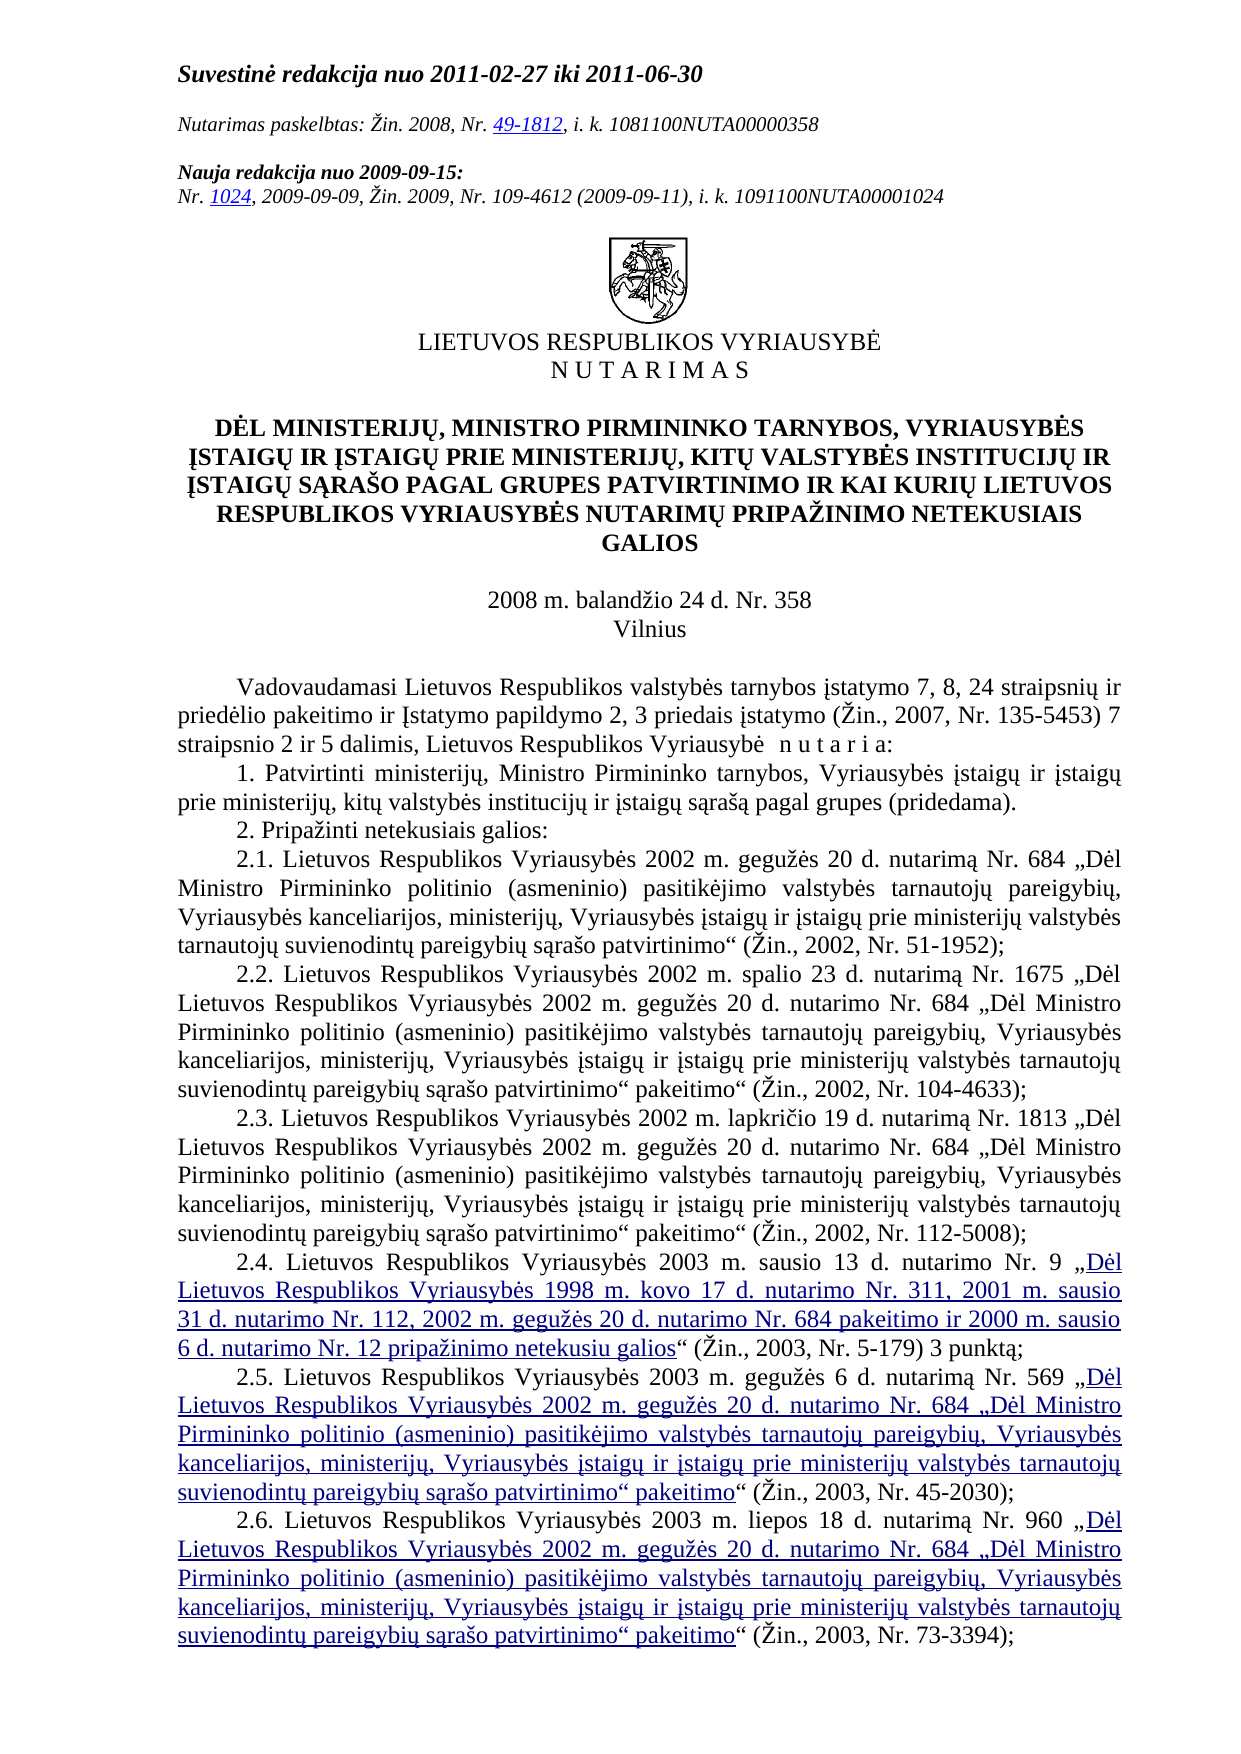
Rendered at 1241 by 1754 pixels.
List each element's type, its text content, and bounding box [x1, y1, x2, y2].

text 2.3. Lietuvos Respublikos Vyriausybės 2002 m. lapkričio 19 d. nutarimą Nr. 1813 „Dėl Lietuvos Respublikos Vyriausybės 2002 m. gegužės 20 d. nutarimo Nr. 684 „Dėl Ministro Pirmininko politinio (asmeninio) pasitikėjimo valstybės tarnautojų pareigybių, Vyriausybės kanceliarijos, ministerijų, Vyriausybės įstaigų ir įstaigų prie ministerijų valstybės tarnautojų suvienodintų pareigybių sąrašo patvirtinimo“ pakeitimo“ (Žin., 2002, Nr. 112-5008); [177, 1103, 1122, 1247]
text suvienodintų pareigybių sąrašo patvirtinimo“ pakeitimo“ (Žin., 2003, Nr. 45-2030); [177, 1474, 1122, 1505]
text Suvestinė redakcija nuo 2011-02-27 iki 2011-06-30 [177, 59, 1122, 88]
text 2.2. Lietuvos Respublikos Vyriausybės 2002 m. spalio 23 d. nutarimą Nr. 1675 „Dėl Lietuvos Respublikos Vyriausybės 2002 m. gegužės 20 d. nutarimo Nr. 684 „Dėl Ministro Pirmininko politinio (asmeninio) pasitikėjimo valstybės tarnautojų pareigybių, Vyriausybės kanceliarijos, ministerijų, Vyriausybės įstaigų ir įstaigų prie ministerijų valstybės tarnautojų suvienodintų pareigybių sąrašo patvirtinimo“ pakeitimo“ (Žin., 2002, Nr. 104-4633); [177, 959, 1122, 1103]
text 1. Patvirtinti ministerijų, Ministro Pirmininko tarnybos, Vyriausybės įstaigų ir įstaigų prie ministerijų, kitų valstybės institucijų ir įstaigų sąrašą pagal grupes (pridedama). [177, 758, 1122, 815]
text 2.4. Lietuvos Respublikos Vyriausybės 2003 m. sausio 13 d. nutarimo Nr. 9 „Dėl Lietuvos Respublikos Vyriausybės 1998 m. kovo 17 d. nutarimo Nr. 311, 2001 m. sausio [177, 1247, 1122, 1300]
text 2.5. Lietuvos Respublikos Vyriausybės 2003 m. gegužės 6 d. nutarimą Nr. 569 „Dėl Lietuvos Respublikos Vyriausybės 2002 m. gegužės 20 d. nutarimo Nr. 684 „Dėl Ministro [177, 1362, 1122, 1415]
text Nauja redakcija nuo 2009-09-15: [177, 160, 1122, 184]
text 2008 m. balandžio 24 d. Nr. 358 [177, 585, 1122, 614]
text suvienodintų pareigybių sąrašo patvirtinimo“ pakeitimo“ (Žin., 2003, Nr. 73-3394); [177, 1618, 1122, 1649]
text 2. Pripažinti netekusiais galios: [177, 815, 1122, 844]
text Vadovaudamasi Lietuvos Respublikos valstybės tarnybos įstatymo 7, 8, 24 straipsnių ir priedėlio pakeitimo ir Įstatymo papildymo 2, 3 priedais įstatymo (Žin., 2007, Nr. 135-5453) 7 straipsnio 2 ir 5 dalimis, Lietuvos Respublikos Vyriausybė nutaria: [177, 672, 1122, 758]
text 2.1. Lietuvos Respublikos Vyriausybės 2002 m. gegužės 20 d. nutarimą Nr. 684 „Dėl Ministro Pirmininko politinio (asmeninio) pasitikėjimo valstybės tarnautojų pareigybių, Vyriausybės kanceliarijos, ministerijų, Vyriausybės įstaigų ir įstaigų prie ministerijų valstybės tarnautojų suvienodintų pareigybių sąrašo patvirtinimo“ (Žin., 2002, Nr. 51-1952); [177, 844, 1122, 959]
text Vilnius [177, 614, 1122, 643]
text 31 d. nutarimo Nr. 112, 2002 m. gegužės 20 d. nutarimo Nr. 684 pakeitimo ir 2000 m. sausio 6 d. nutarimo Nr. 12 pripažinimo netekusiu galios“ (Žin., 2003, Nr. 5-179) 3 punktą; [177, 1301, 1122, 1362]
text NUTARIMAS [177, 355, 1122, 384]
text Nutarimas paskelbtas: Žin. 2008, Nr. 49-1812, i. k. 1081100NUTA00000358 [177, 112, 1122, 136]
text Pirmininko politinio (asmeninio) pasitikėjimo valstybės tarnautojų pareigybių, Vyriausybės [177, 1416, 1122, 1444]
text Lietuvos Respublikos Vyriausybė [177, 327, 1122, 355]
text kanceliarijos, ministerijų, Vyriausybės įstaigų ir įstaigų prie ministerijų valstybės tarnautojų [177, 1445, 1122, 1473]
text kanceliarijos, ministerijų, Vyriausybės įstaigų ir įstaigų prie ministerijų valstybės tarnautojų [177, 1589, 1122, 1617]
text 2.6. Lietuvos Respublikos Vyriausybės 2003 m. liepos 18 d. nutarimą Nr. 960 „Dėl Lietuvos Respublikos Vyriausybės 2002 m. gegužės 20 d. nutarimo Nr. 684 „Dėl Ministro [177, 1505, 1122, 1559]
text Nr. 1024, 2009-09-09, Žin. 2009, Nr. 109-4612 (2009-09-11), i. k. 1091100NUTA00001024 [177, 184, 1122, 208]
text DĖL MINISTERIJŲ, Ministro Pirmininko tarnybos, VYRIAUSYBĖS ĮSTAIGŲ IR ĮSTAIGŲ PRIE MINISTERIJŲ, KITŲ VALSTYBĖS INSTITUCIJŲ IR ĮSTAIGŲ SĄRAŠO PAGAL GRUPES patvIRTINIMO ir kai kurių LIETUVOS RESPUBLIKOS VYRIAUSYBĖS NUTARIMŲ pripAŽINIMO neteKUSIAIS GALIOS [177, 413, 1122, 557]
text Pirmininko politinio (asmeninio) pasitikėjimo valstybės tarnautojų pareigybių, Vyriausybės [177, 1560, 1122, 1588]
